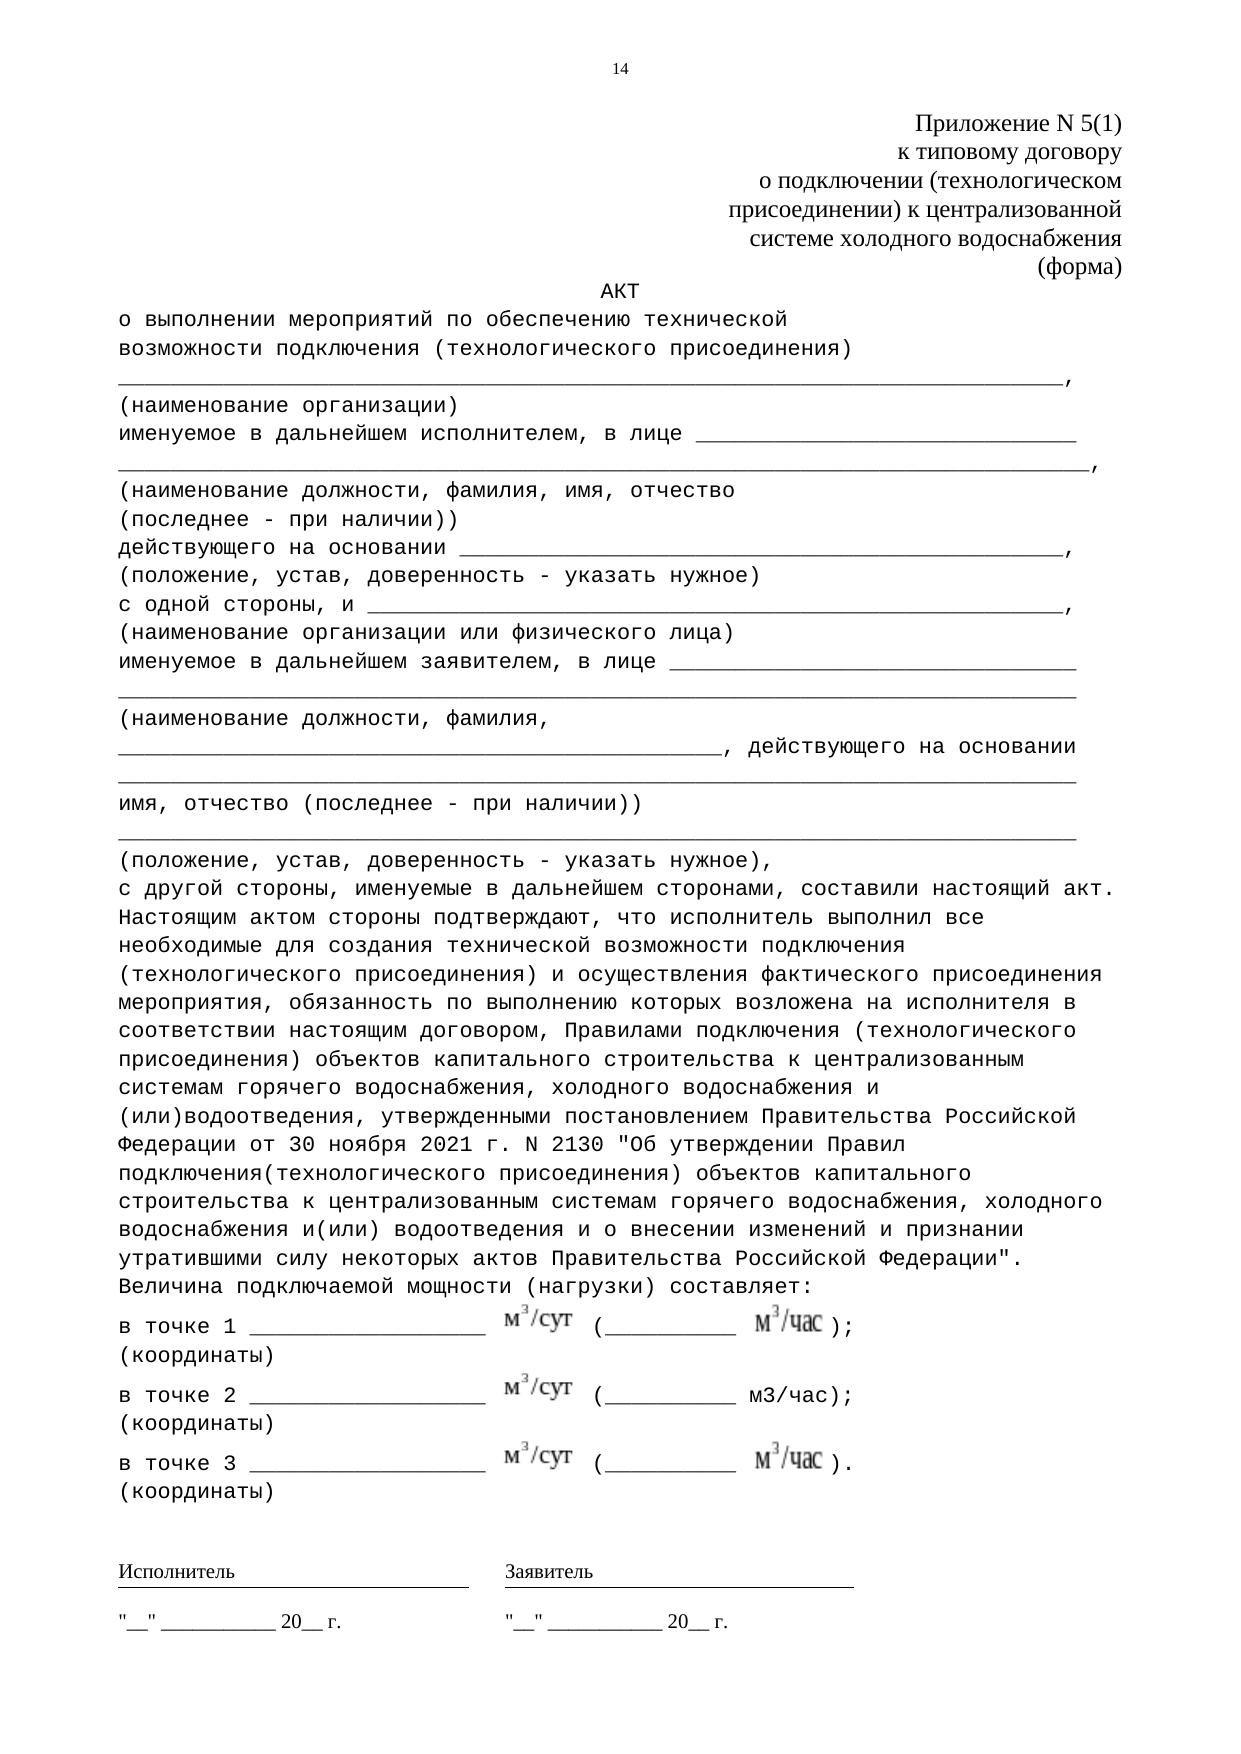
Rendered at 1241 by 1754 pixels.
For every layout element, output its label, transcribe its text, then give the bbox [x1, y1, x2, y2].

text действующего на основании ______________________________________________, [118, 536, 1122, 561]
text __________________________________________________________________________, [118, 451, 1122, 476]
picture [498, 1372, 579, 1402]
text о подключении (технологическом [118, 165, 1122, 194]
text АКТ [118, 280, 1122, 305]
table_cell "__" ___________ 20__ г. [505, 1588, 854, 1636]
text (положение, устав, доверенность - указать нужное) [118, 564, 1122, 589]
text _________________________________________________________________________ [118, 678, 1122, 703]
text необходимые для создания технической возможности подключения [118, 934, 1122, 959]
text системе холодного водоснабжения [118, 223, 1122, 251]
text (наименование должности, фамилия, имя, отчество [118, 479, 1122, 504]
table_cell [469, 1587, 505, 1636]
text Величина подключаемой мощности (нагрузки) составляет: [118, 1276, 1122, 1300]
text (координаты) [118, 1412, 1122, 1437]
picture [749, 1440, 829, 1471]
table_header Исполнитель [118, 1538, 469, 1587]
text ________________________________________________________________________, [118, 366, 1122, 390]
text (координаты) [118, 1344, 1122, 1369]
text с одной стороны, и _____________________________________________________, [118, 593, 1122, 618]
text Приложение N 5(1) [118, 108, 1122, 136]
text именуемое в дальнейшем исполнителем, в лице _____________________________ [118, 422, 1122, 447]
picture [749, 1303, 829, 1334]
table_cell "__" ___________ 20__ г. [118, 1588, 469, 1636]
text возможности подключения (технологического присоединения) [118, 337, 1122, 362]
picture [498, 1303, 579, 1334]
text присоединении) к централизованной [118, 194, 1122, 223]
text с другой стороны, именуемые в дальнейшем сторонами, составили настоящий акт. [118, 877, 1122, 902]
text (положение, устав, доверенность - указать нужное), [118, 849, 1122, 874]
picture [498, 1440, 579, 1471]
text (технологического присоединения) и осуществления фактического присоединения мероприятия, обязанность по выполнению которых возложена на исполнителя в соответствии настоящим договором, Правилами подключения (технологического присоединения) объектов капитального строительства к централизованным системам горячего водоснабжения, холодного водоснабжения и (или)водоотведения, утвержденными постановлением Правительства Российской Федерации от 30 ноября 2021 г. N 2130 "Об утверждении Правил подключения(технологического присоединения) объектов капитального строительства к централизованным системам горячего водоснабжения, холодного водоснабжения и(или) водоотведения и о внесении изменений и признании утратившими силу некоторых актов Правительства Российской Федерации". [118, 963, 1122, 1272]
text в точке 2 __________________ (__________ м3/час); [118, 1372, 1122, 1408]
text к типовому договору [118, 136, 1122, 165]
text (координаты) [118, 1481, 1122, 1505]
text _________________________________________________________________________ [118, 821, 1122, 845]
table_header Заявитель [505, 1538, 854, 1587]
text в точке 3 __________________ (__________ ). [118, 1441, 1122, 1477]
text (наименование должности, фамилия, [118, 707, 1122, 732]
text Настоящим актом стороны подтверждают, что исполнитель выполнил все [118, 906, 1122, 931]
text ______________________________________________, действующего на основании [118, 735, 1122, 760]
text (наименование организации или физического лица) [118, 621, 1122, 646]
text (форма) [118, 251, 1122, 280]
text _________________________________________________________________________ [118, 764, 1122, 788]
text (наименование организации) [118, 394, 1122, 419]
text именуемое в дальнейшем заявителем, в лице _______________________________ [118, 650, 1122, 675]
text имя, отчество (последнее - при наличии)) [118, 792, 1122, 817]
text о выполнении мероприятий по обеспечению технической [118, 309, 1122, 333]
text в точке 1 __________________ (__________ ); [118, 1304, 1122, 1340]
text (последнее - при наличии)) [118, 508, 1122, 532]
table_header [469, 1538, 505, 1587]
